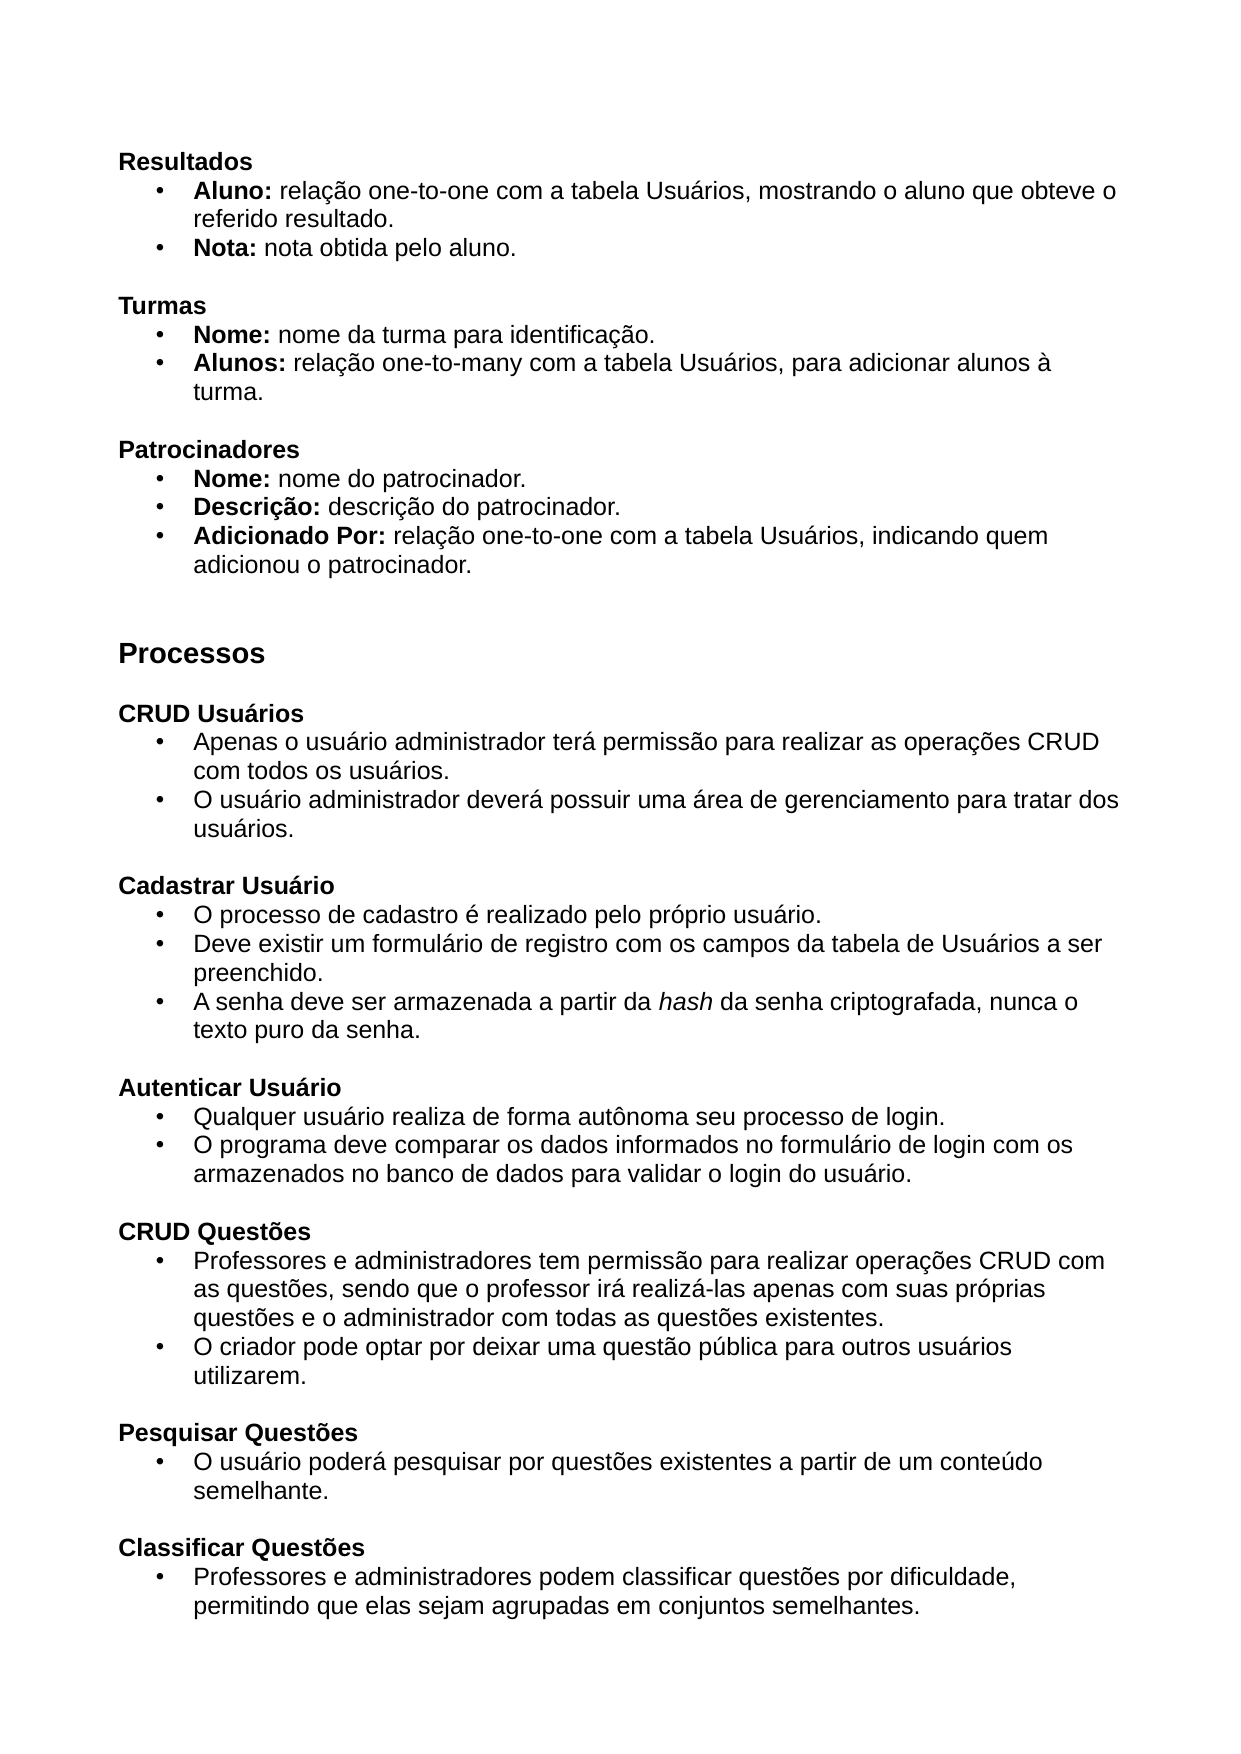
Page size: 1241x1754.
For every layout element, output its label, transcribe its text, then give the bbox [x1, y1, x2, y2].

list Nome: nome do patrocinador. [156, 463, 1122, 492]
list Apenas o usuário administrador terá permissão para realizar as operações CRUD com todos os usuários. [156, 727, 1122, 785]
list Adicionado Por: relação one-to-one com a tabela Usuários, indicando quem adicionou o patrocinador. [156, 521, 1122, 579]
list O usuário administrador deverá possuir uma área de gerenciamento para tratar dos usuários. [156, 785, 1122, 843]
text Processos [118, 636, 1122, 670]
list A senha deve ser armazenada a partir da hash da senha criptografada, nunca o texto puro da senha. [156, 987, 1122, 1044]
list O criador pode optar por deixar uma questão pública para outros usuários utilizarem. [156, 1332, 1122, 1389]
text Patrocinadores [118, 435, 1122, 463]
list O programa deve comparar os dados informados no formulário de login com os armazenados no banco de dados para validar o login do usuário. [156, 1131, 1122, 1188]
list Nota: nota obtida pelo aluno. [156, 233, 1122, 262]
text Turmas [118, 291, 1122, 319]
list Alunos: relação one-to-many com a tabela Usuários, para adicionar alunos à turma. [156, 348, 1122, 406]
list Nome: nome da turma para identificação. [156, 319, 1122, 348]
list Descrição: descrição do patrocinador. [156, 492, 1122, 521]
text Classificar Questões [118, 1533, 1122, 1562]
text Cadastrar Usuário [118, 871, 1122, 900]
list Professores e administradores tem permissão para realizar operações CRUD com as questões, sendo que o professor irá realizá-las apenas com suas próprias questões e o administrador com todas as questões existentes. [156, 1246, 1122, 1332]
text CRUD Questões [118, 1217, 1122, 1246]
text Resultados [118, 147, 1122, 176]
list Aluno: relação one-to-one com a tabela Usuários, mostrando o aluno que obteve o referido resultado. [156, 176, 1122, 233]
list Deve existir um formulário de registro com os campos da tabela de Usuários a ser preenchido. [156, 929, 1122, 987]
list Professores e administradores podem classificar questões por dificuldade, permitindo que elas sejam agrupadas em conjuntos semelhantes. [156, 1562, 1122, 1620]
list Qualquer usuário realiza de forma autônoma seu processo de login. [156, 1102, 1122, 1131]
text Autenticar Usuário [118, 1073, 1122, 1102]
list O usuário poderá pesquisar por questões existentes a partir de um conteúdo semelhante. [156, 1447, 1122, 1505]
list O processo de cadastro é realizado pelo próprio usuário. [156, 900, 1122, 929]
text CRUD Usuários [118, 699, 1122, 727]
text Pesquisar Questões [118, 1418, 1122, 1447]
